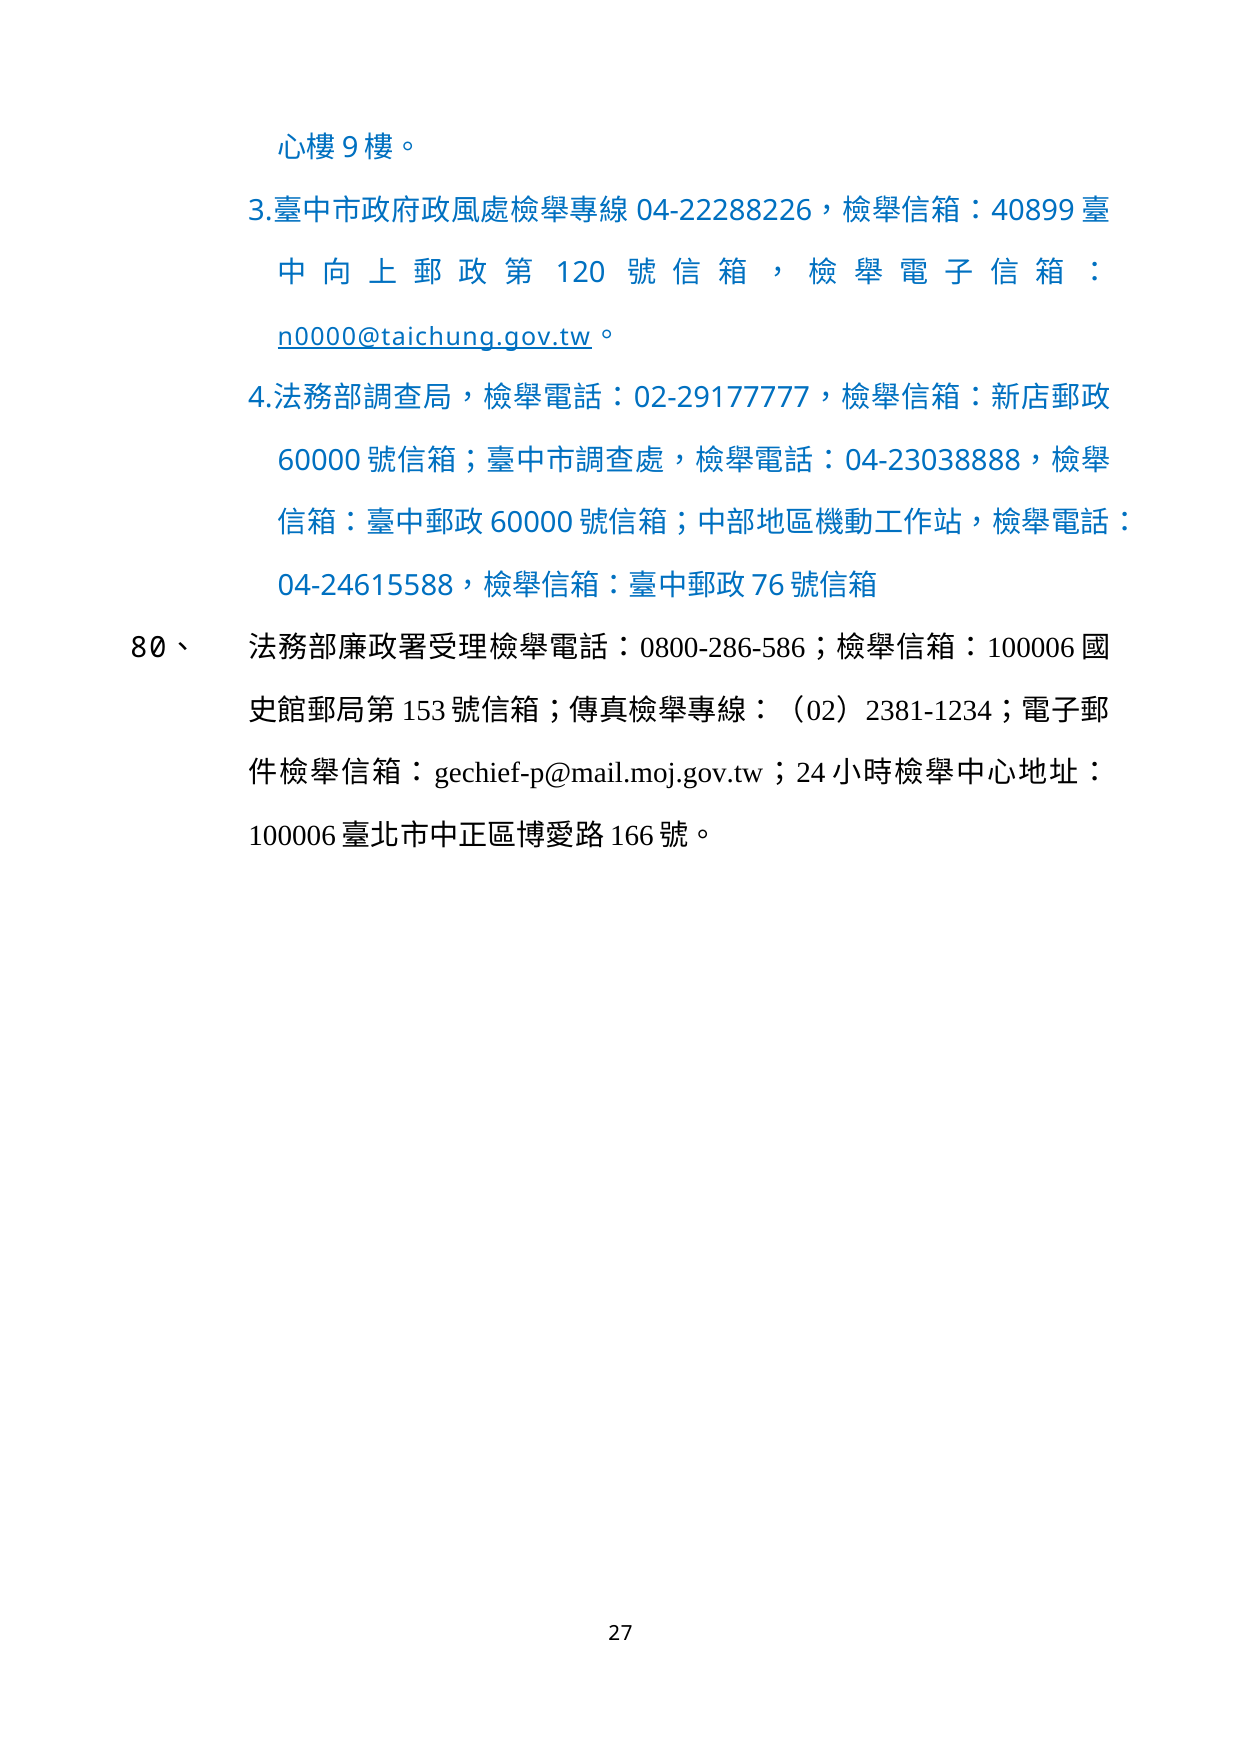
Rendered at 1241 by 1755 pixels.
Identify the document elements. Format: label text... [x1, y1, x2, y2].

text 3.臺中市政府政風處檢舉專線04-22288226，檢舉信箱：40899臺中向上郵政第120號信箱，檢舉電子信箱：n0000@taichung.gov.tw。 [248, 166, 1110, 353]
text 心樓9樓。 [248, 103, 1110, 166]
list 法務部廉政署受理檢舉電話：0800-286-586；檢舉信箱：100006國史館郵局第153號信箱；傳真檢舉專線：（02）2381-1234；電子郵件檢舉信箱：gechief-p@mail.moj.gov.tw；24小時檢舉中心地址：100006臺北市中正區博愛路166號。 [130, 603, 1110, 853]
text 4.法務部調查局，檢舉電話：02-29177777，檢舉信箱：新店郵政60000號信箱；臺中市調查處，檢舉電話：04-23038888，檢舉信箱：臺中郵政60000號信箱；中部地區機動工作站，檢舉電話：04-24615588，檢舉信箱：臺中郵政76號信箱 [248, 353, 1110, 603]
